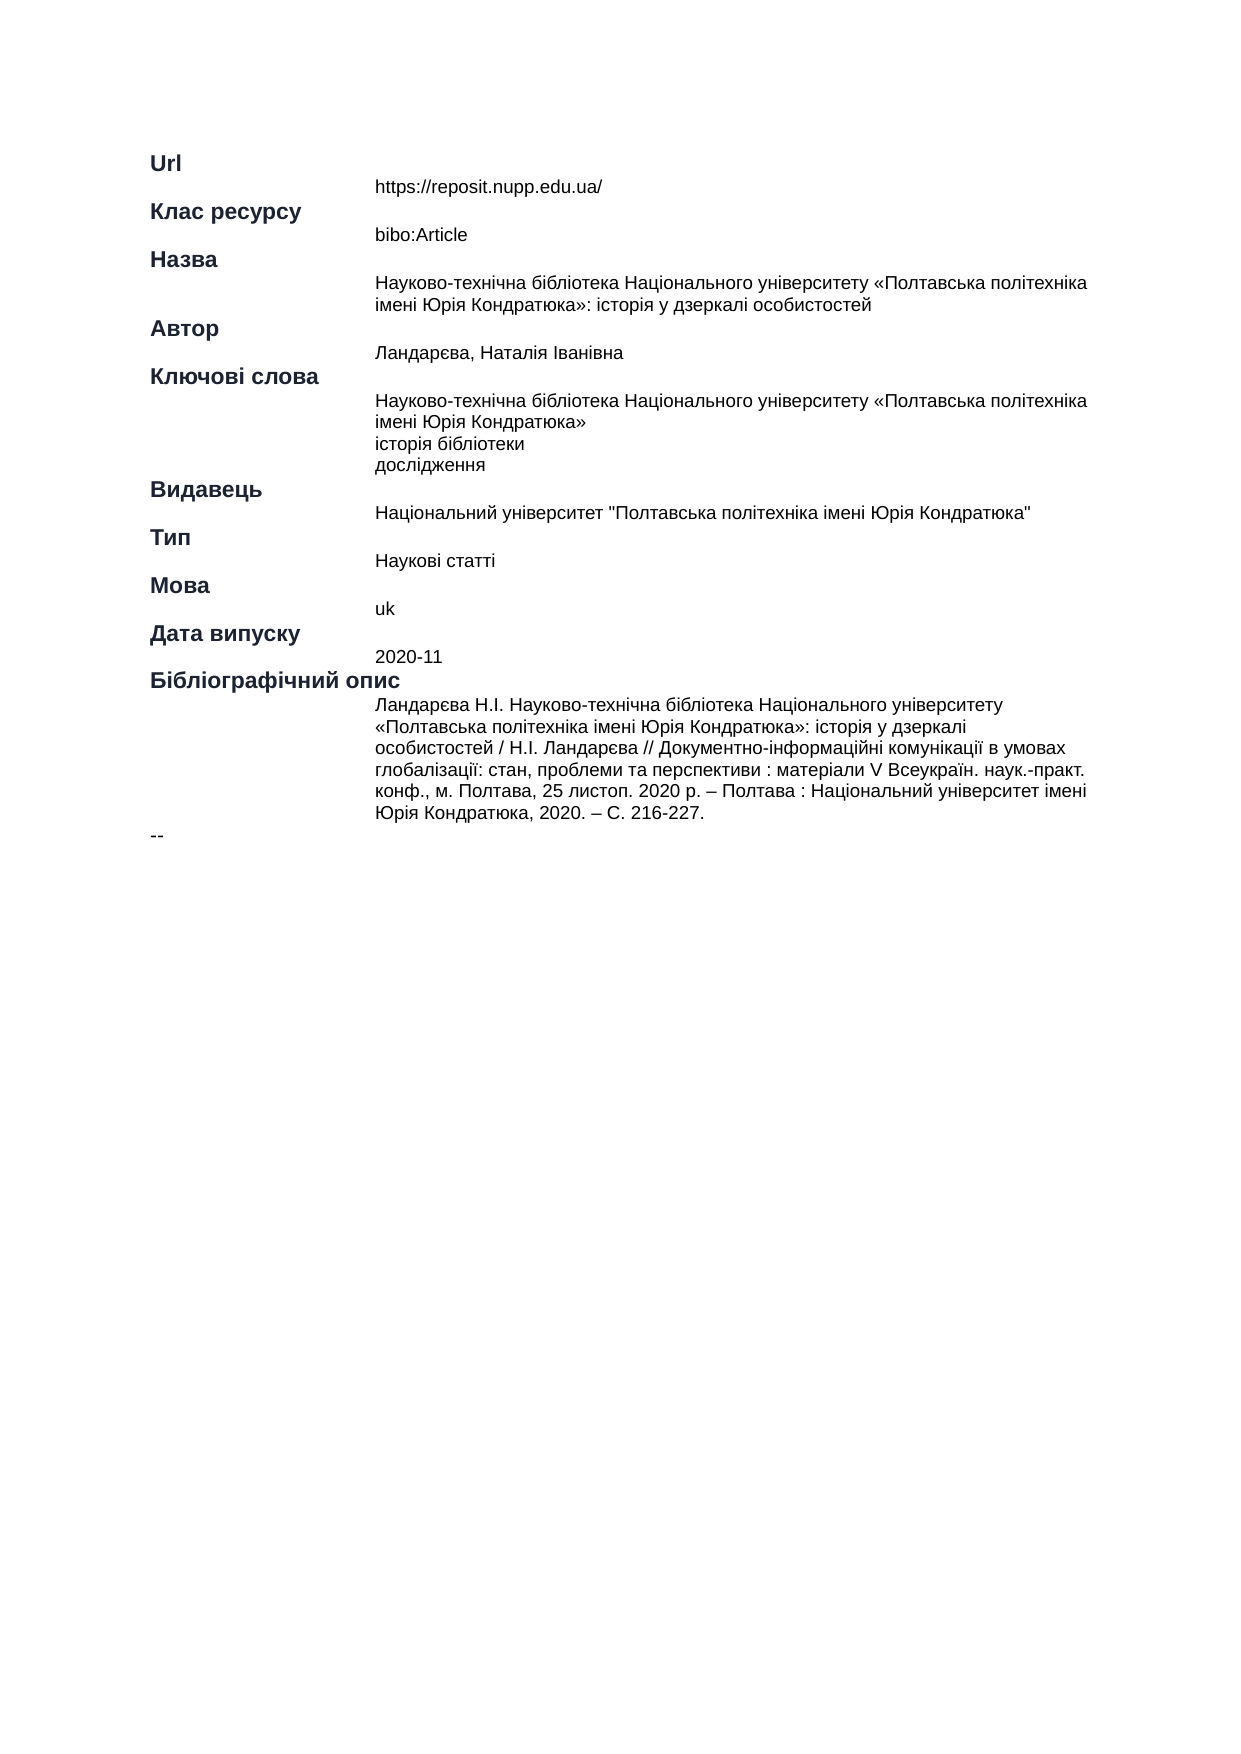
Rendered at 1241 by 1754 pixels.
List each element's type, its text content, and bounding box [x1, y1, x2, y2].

text Наукові статті [375, 550, 1090, 572]
text uk [375, 598, 1090, 619]
text Науково-технічна бібліотека Національного університету «Полтавська політехніка імені Юрія Кондратюка»: історія у дзеркалі особистостей [375, 272, 1090, 315]
text Клас ресурсу [150, 198, 1090, 224]
text Автор [150, 315, 1090, 342]
text Видавець [150, 476, 1090, 502]
text Ландарєва Н.І. Науково-технічна бібліотека Національного університету «Полтавська політехніка імені Юрія Кондратюка»: історія у дзеркалі особистостей / Н.І. Ландарєва // Документно-інформаційні комунікації в умовах глобалізації: стан, проблеми та перспективи : матеріали V Всеукраїн. наук.-практ. конф., м. Полтава, 25 листоп. 2020 р. – Полтава : Національний університет імені Юрія Кондратюка, 2020. – С. 216-227. [375, 694, 1090, 823]
text https://reposit.nupp.edu.ua/ [375, 176, 1090, 198]
text Бібліографічний опис [150, 667, 1090, 694]
text Ландарєва, Наталія Іванівна [375, 342, 1090, 363]
text Назва [150, 246, 1090, 272]
text Ключові слова [150, 363, 1090, 389]
text Мова [150, 572, 1090, 598]
text Дата випуску [150, 619, 1090, 646]
text дослідження [375, 454, 1090, 476]
text Тип [150, 524, 1090, 550]
text Науково-технічна бібліотека Національного університету «Полтавська політехніка імені Юрія Кондратюка» [375, 389, 1090, 433]
text Url [150, 150, 1090, 176]
text Національний університет "Полтавська політехніка імені Юрія Кондратюка" [375, 502, 1090, 524]
text -- [150, 823, 1090, 847]
text 2020-11 [375, 646, 1090, 667]
text bibo:Article [375, 224, 1090, 246]
text історія бібліотеки [375, 433, 1090, 454]
